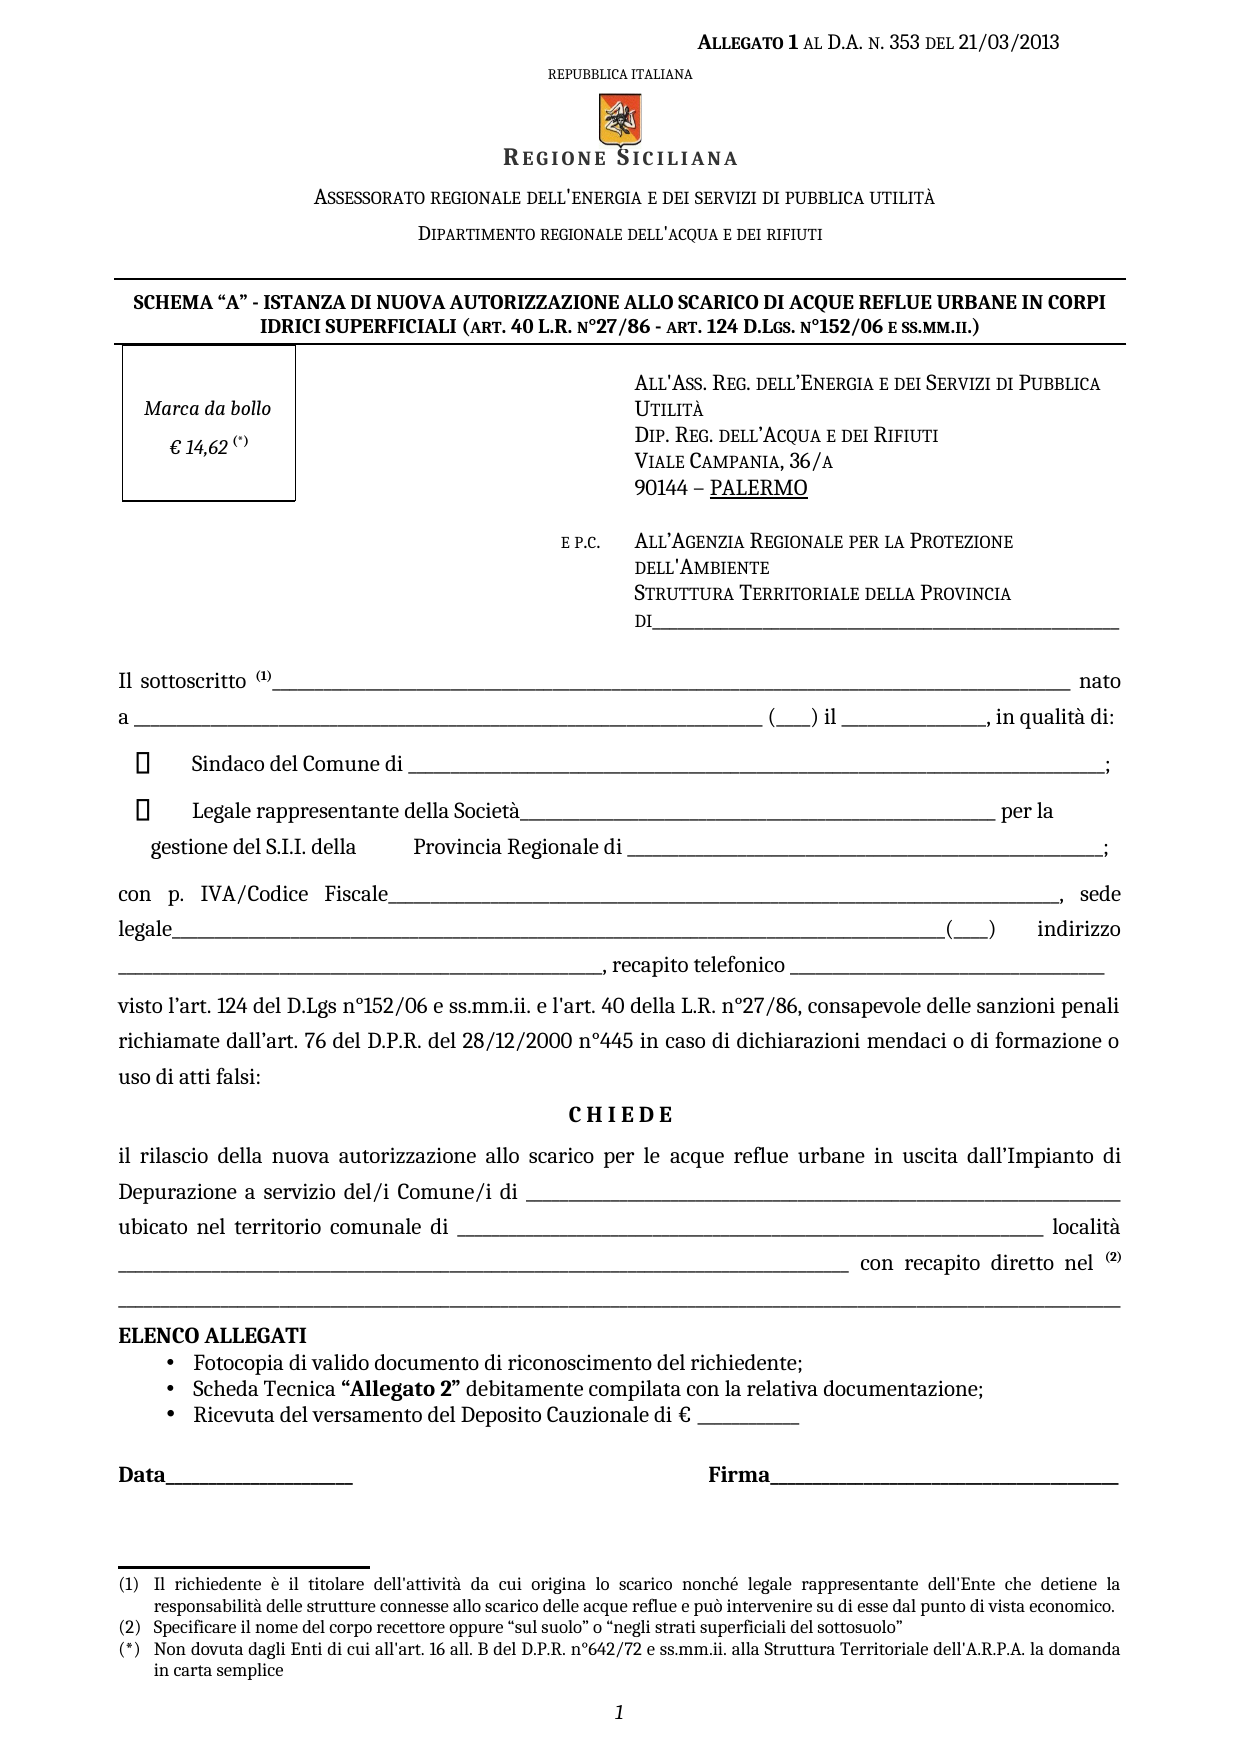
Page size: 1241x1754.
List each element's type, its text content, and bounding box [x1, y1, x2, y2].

text Il sottoscritto ______________________________________________________________________________________________ nato a __________________________________________________________________________ (____) il _________________, in qualità di: [118, 659, 1122, 730]
text ⎕ Legale rappresentante della Società________________________________________________________ per la gestione del S.I.I. della Provincia Regionale di ________________________________________________________; [136, 789, 1122, 860]
text Dip. Reg. dell’Acqua e dei Rifiuti [296, 422, 1122, 448]
text Specificare il nome del corpo recettore oppure “sul suolo” o “negli strati superficiali del sottosuolo” [118, 1617, 1122, 1638]
text Struttura Territoriale della Provincia di_______________________________________________________ [118, 580, 1122, 633]
text € 14,62 (*) [125, 433, 292, 460]
text SCHEMA “A” - ISTANZA DI NUOVA AUTORIZZAZIONE ALLO SCARICO DI ACQUE REFLUE URBANE IN CORPI IDRICI SUPERFICIALI (art. 40 L.R. n°27/86 - art. 124 D.Lgs. n°152/06 e ss.mm.ii.) [114, 287, 1126, 343]
text ELENCO ALLEGATI [118, 1323, 1122, 1349]
text Data______________________ Firma_________________________________________ [118, 1458, 1122, 1488]
list Fotocopia di valido documento di riconoscimento del richiedente; [166, 1349, 1122, 1376]
text C H I E D E [118, 1102, 1122, 1128]
text Marca da bollo [125, 397, 292, 421]
text ⎕ Sindaco del Comune di __________________________________________________________________________________; [136, 742, 1122, 777]
list Ricevuta del versamento del Deposito Cauzionale di € ____________ [166, 1402, 1122, 1428]
list Scheda Tecnica “Allegato 2” debitamente compilata con la relativa documentazione; [166, 1376, 1122, 1402]
text con p. IVA/Codice Fiscale_______________________________________________________________________________, sede legale___________________________________________________________________________________________(____) indirizzo _________________________________________________________, recapito telefonico _____________________________________ [118, 872, 1122, 978]
text Viale Campania, 36/a [296, 448, 1122, 475]
text (*) Non dovuta dagli Enti di cui all'art. 16 all. B del D.P.R. n°642/72 e ss.mm.ii. alla Struttura Territoriale dell'A.R.P.A. la domanda in carta semplice [118, 1638, 1122, 1681]
text 90144 – PALERMO [296, 475, 1122, 501]
text e p.c. All’Agenzia Regionale per la Protezione dell'Ambiente [118, 527, 1122, 580]
picture [598, 93, 642, 149]
text Il richiedente è il titolare dell'attività da cui origina lo scarico nonché legale rappresentante dell'Ente che detiene la responsabilità delle strutture connesse allo scarico delle acque reflue e può intervenire su di esse dal punto di vista economico. [118, 1573, 1122, 1617]
text visto l’art. 124 del D.Lgs n°152/06 e ss.mm.ii. e l'art. 40 della L.R. n°27/86, consapevole delle sanzioni penali richiamate dall’art. 76 del D.P.R. del 28/12/2000 n°445 in caso di dichiarazioni mendaci o di formazione o uso di atti falsi: [118, 984, 1122, 1090]
text il rilascio della nuova autorizzazione allo scarico per le acque reflue urbane in uscita dall’Impianto di Depurazione a servizio del/i Comune/i di ______________________________________________________________________ ubicato nel territorio comunale di _____________________________________________________________________ località ______________________________________________________________________________________ con recapito diretto nel ______________________________________________________________________________________________________________________ [118, 1134, 1122, 1311]
text All'Ass. Reg. dell’Energia e dei Servizi di Pubblica Utilità [296, 369, 1122, 422]
